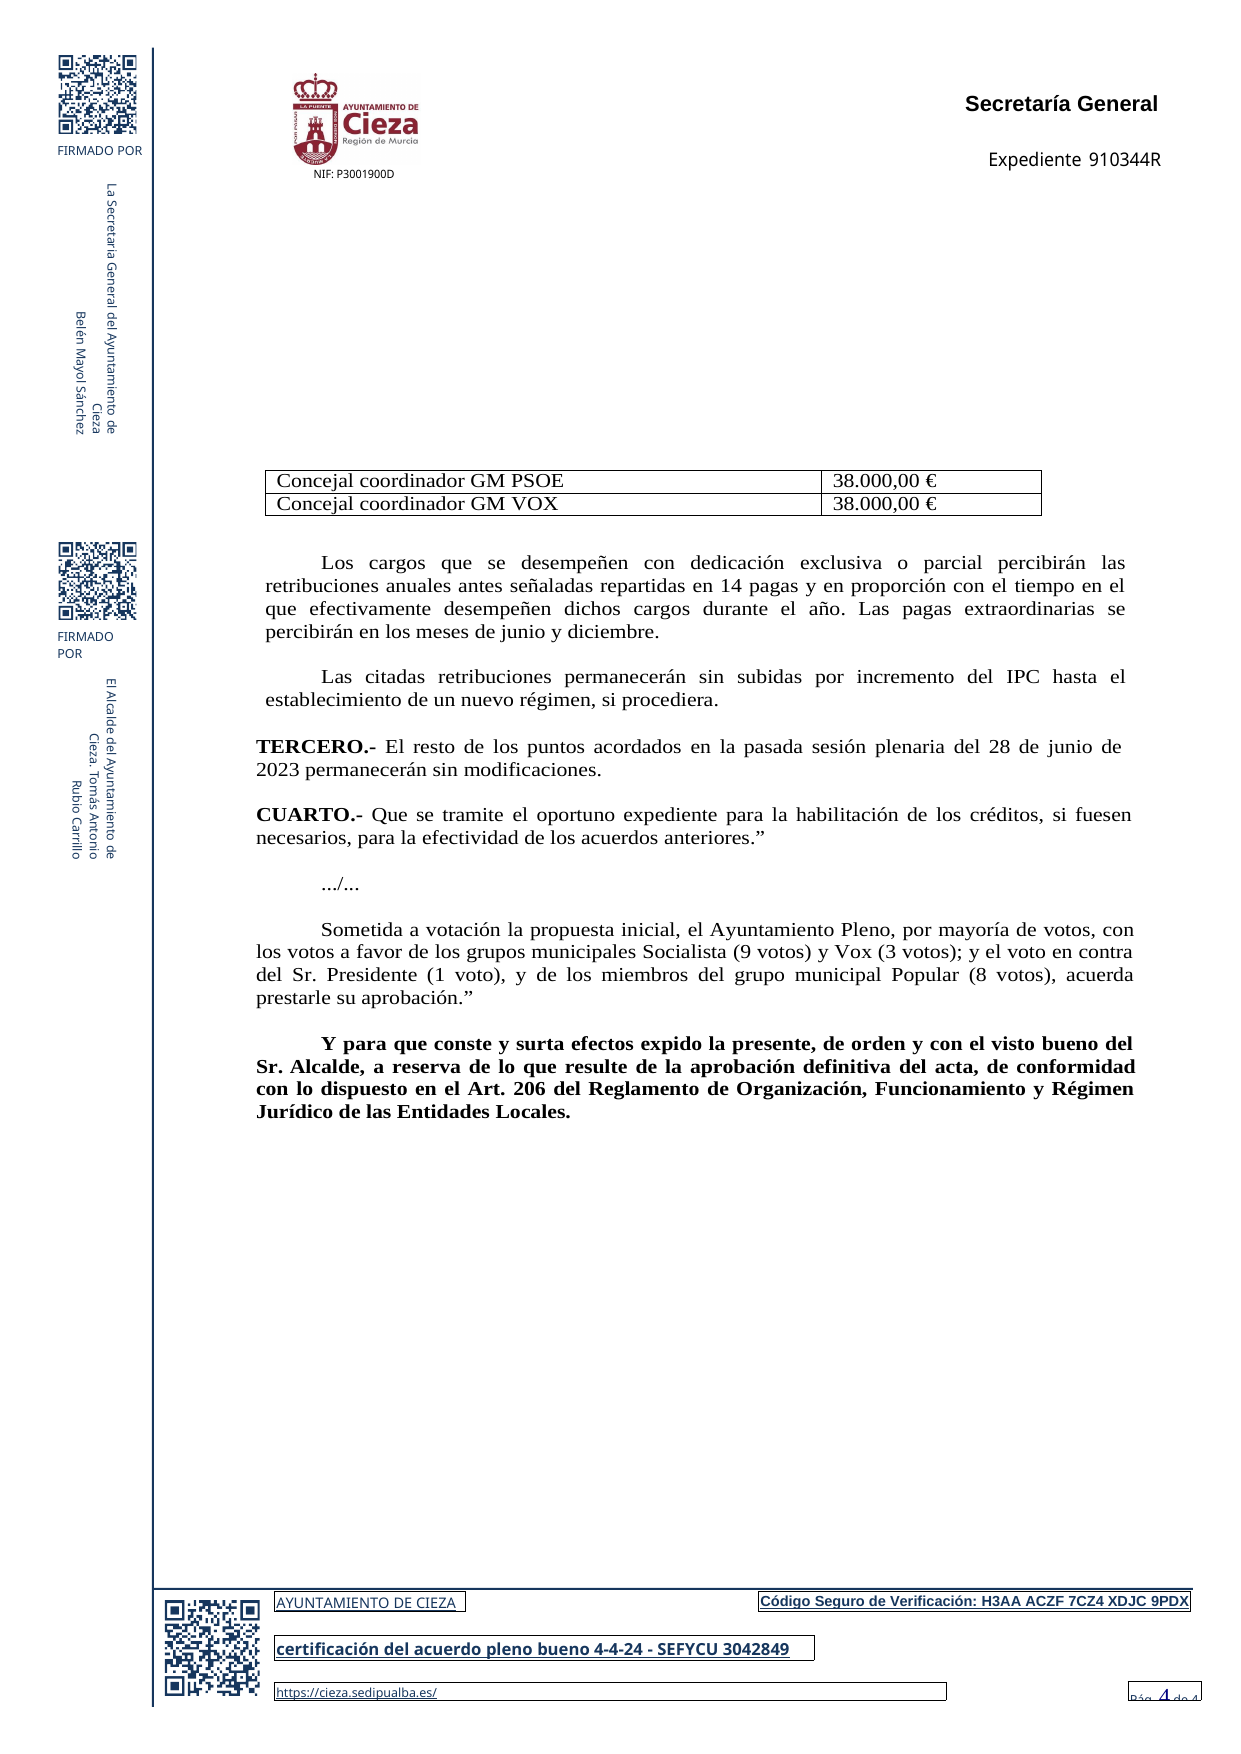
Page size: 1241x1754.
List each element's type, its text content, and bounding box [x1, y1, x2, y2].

text NIF: P3001900D [313, 166, 425, 182]
table_header 38.000,00 € [822, 471, 1041, 492]
text TERCERO.- El resto de los puntos acordados en la pasada sesión plenaria del 28 de junio de 2023 permanecerán sin modificaciones. [256, 735, 1164, 781]
text CUARTO.- Que se tramite el oportuno expediente para la habilitación de los créditos, si fuesen necesarios, para la efectividad de los acuerdos anteriores.” [256, 803, 1169, 849]
text Sometida a votación la propuesta inicial, el Ayuntamiento Pleno, por mayoría de votos, con los votos a favor de los grupos municipales Socialista (9 votos) y Vox (3 votos); y el voto en contra del Sr. Presidente (1 voto), y de los miembros del grupo municipal Popular (8 votos), acuerda prestarle su aprobación.” [256, 918, 1136, 1009]
picture [58, 55, 137, 134]
text Las citadas retribuciones permanecerán sin subidas por incremento del IPC hasta el establecimiento de un nuevo régimen, si procediera. [265, 666, 1126, 711]
picture [164, 1600, 260, 1696]
text El Alcalde del Ayuntamiento de Cieza. Tomás Antonio Rubio Carrillo [73, 652, 120, 859]
table_cell Concejal coordinador GM VOX [266, 494, 821, 515]
text .../... [321, 872, 1169, 895]
picture [58, 542, 137, 620]
text Los cargos que se desempeñen con dedicación exclusiva o parcial percibirán las retribuciones anuales antes señaladas repartidas en 14 pagas y en proporción con el tiempo en el que efectivamente desempeñen dichos cargos durante el año. Las pagas extraordinarias se percibirán en los meses de junio y diciembre. [265, 551, 1126, 642]
text La Secretaria General del Ayuntamiento de Cieza [90, 164, 120, 434]
subtitle Secretaría General [965, 91, 1169, 117]
text Belén Mayol Sánchez [73, 164, 90, 435]
table_header Concejal coordinador GM PSOE [266, 471, 821, 492]
text FIRMADO POR [57, 142, 142, 159]
text FIRMADO POR [57, 628, 142, 662]
picture [292, 73, 422, 165]
text Expediente 910344R [988, 147, 1169, 172]
table_cell 38.000,00 € [822, 494, 1041, 515]
subtitle Y para que conste y surta efectos expido la presente, de orden y con el visto bueno del Sr. Alcalde, a reserva de lo que resulte de la aprobación definitiva del acta, de conformidad con lo dispuesto en el Art. 206 del Reglamento de Organización, Funcionamiento y Régimen Jurídico de las Entidades Locales. [256, 1032, 1136, 1123]
